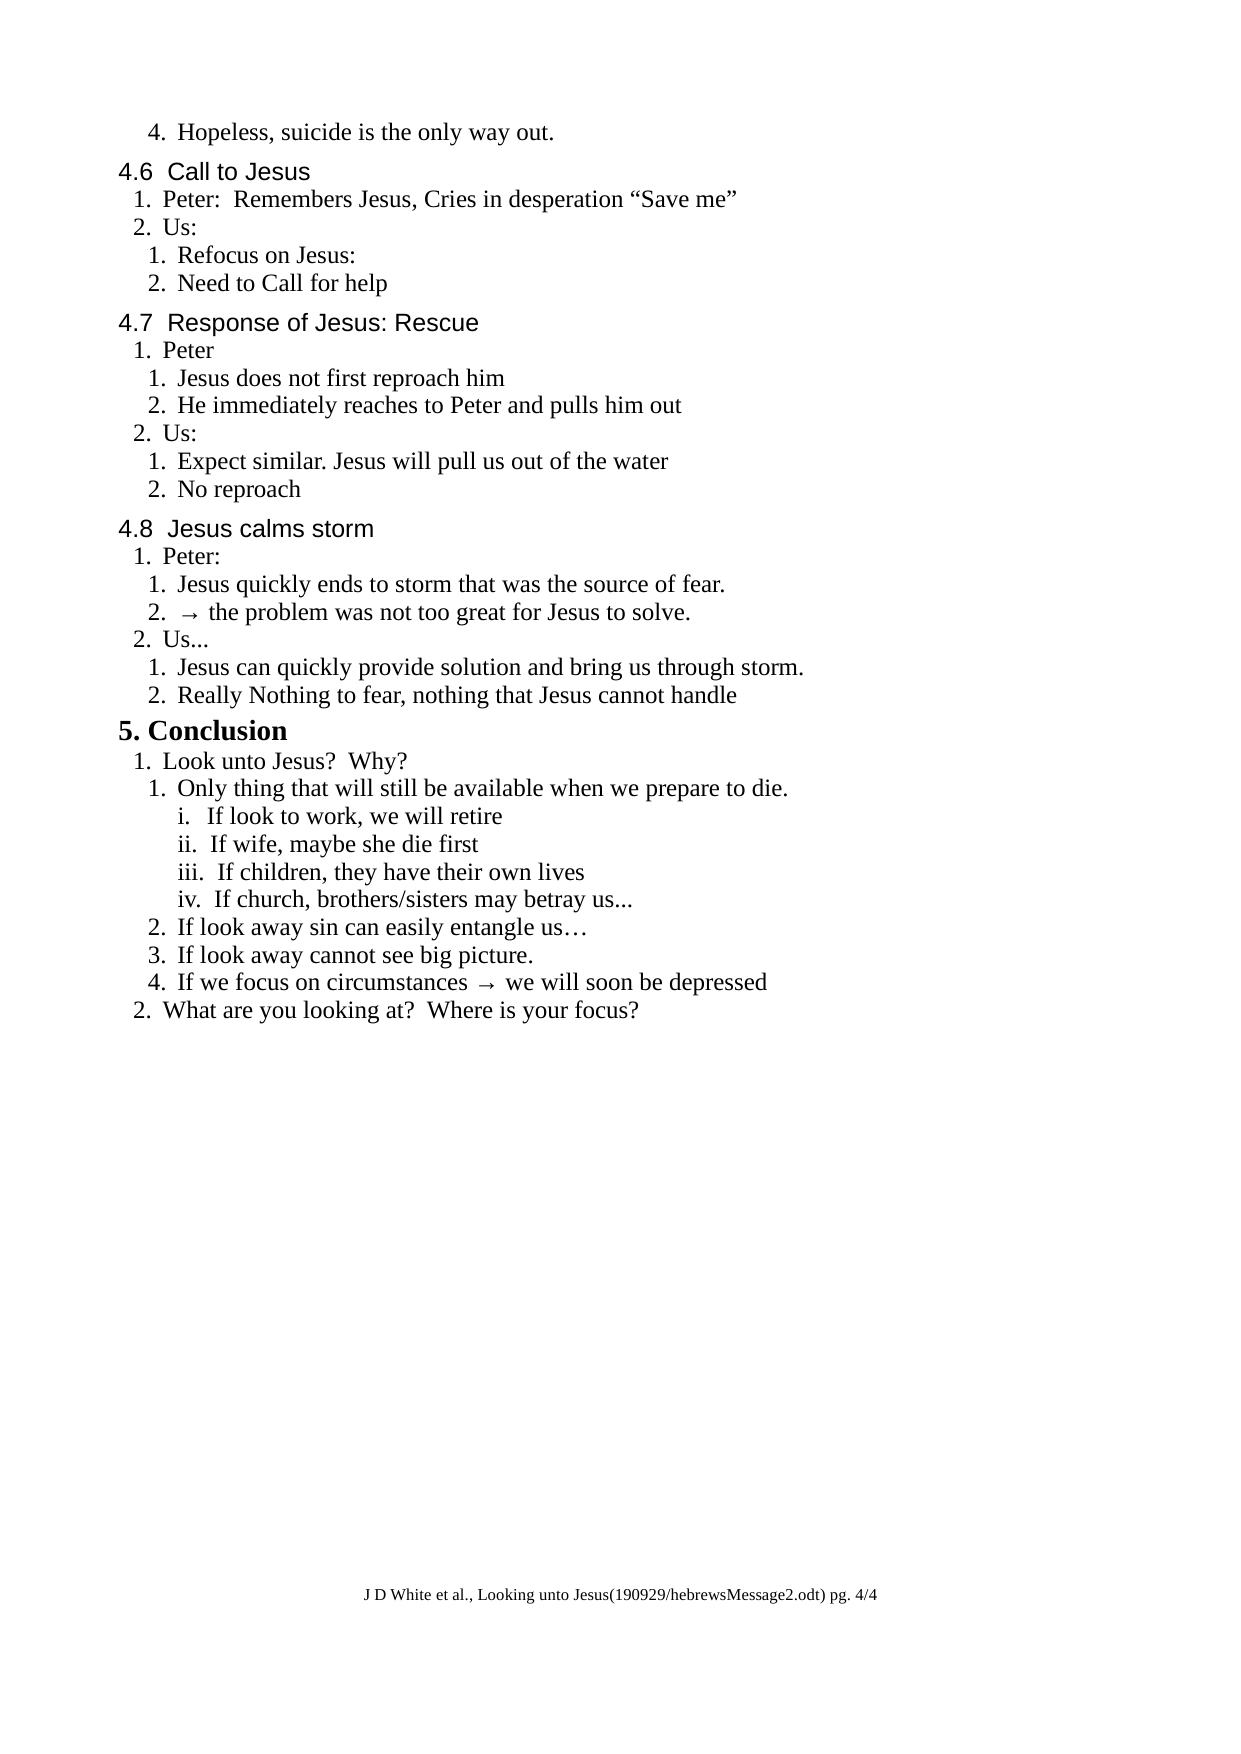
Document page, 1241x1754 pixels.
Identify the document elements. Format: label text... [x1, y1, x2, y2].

subtitle Us: [133, 213, 1122, 241]
subtitle If we focus on circumstances → we will soon be depressed [148, 968, 1122, 996]
subtitle Need to Call for help [148, 269, 1122, 296]
subtitle Hopeless, suicide is the only way out. [148, 118, 1122, 146]
subtitle If church, brothers/sisters may betray us... [177, 885, 1122, 913]
subtitle Really Nothing to fear, nothing that Jesus cannot handle [148, 681, 1122, 708]
subtitle If look to work, we will retire [177, 802, 1122, 830]
subtitle Peter: Remembers Jesus, Cries in desperation “Save me” [133, 186, 1122, 213]
subtitle → the problem was not too great for Jesus to solve. [148, 598, 1122, 625]
subtitle Peter: [133, 542, 1122, 570]
subtitle If look away cannot see big picture. [148, 941, 1122, 968]
subtitle Jesus quickly ends to storm that was the source of fear. [148, 570, 1122, 598]
subtitle Peter [133, 336, 1122, 364]
subtitle He immediately reaches to Peter and pulls him out [148, 392, 1122, 419]
subtitle Look unto Jesus? Why? [133, 747, 1122, 774]
subtitle Us: [133, 419, 1122, 447]
subtitle No reproach [148, 475, 1122, 502]
subtitle If look away sin can easily entangle us… [148, 913, 1122, 941]
subtitle Jesus calms storm [118, 514, 1122, 542]
subtitle Conclusion [118, 714, 1122, 747]
subtitle Call to Jesus [118, 158, 1122, 186]
subtitle Jesus does not first reproach him [148, 364, 1122, 392]
subtitle Us... [133, 625, 1122, 653]
subtitle What are you looking at? Where is your focus? [133, 996, 1122, 1024]
subtitle Only thing that will still be available when we prepare to die. [148, 774, 1122, 802]
subtitle Response of Jesus: Rescue [118, 308, 1122, 336]
subtitle Refocus on Jesus: [148, 241, 1122, 269]
subtitle Expect similar. Jesus will pull us out of the water [148, 447, 1122, 475]
subtitle Jesus can quickly provide solution and bring us through storm. [148, 653, 1122, 681]
subtitle If wife, maybe she die first [177, 830, 1122, 858]
subtitle If children, they have their own lives [177, 858, 1122, 885]
